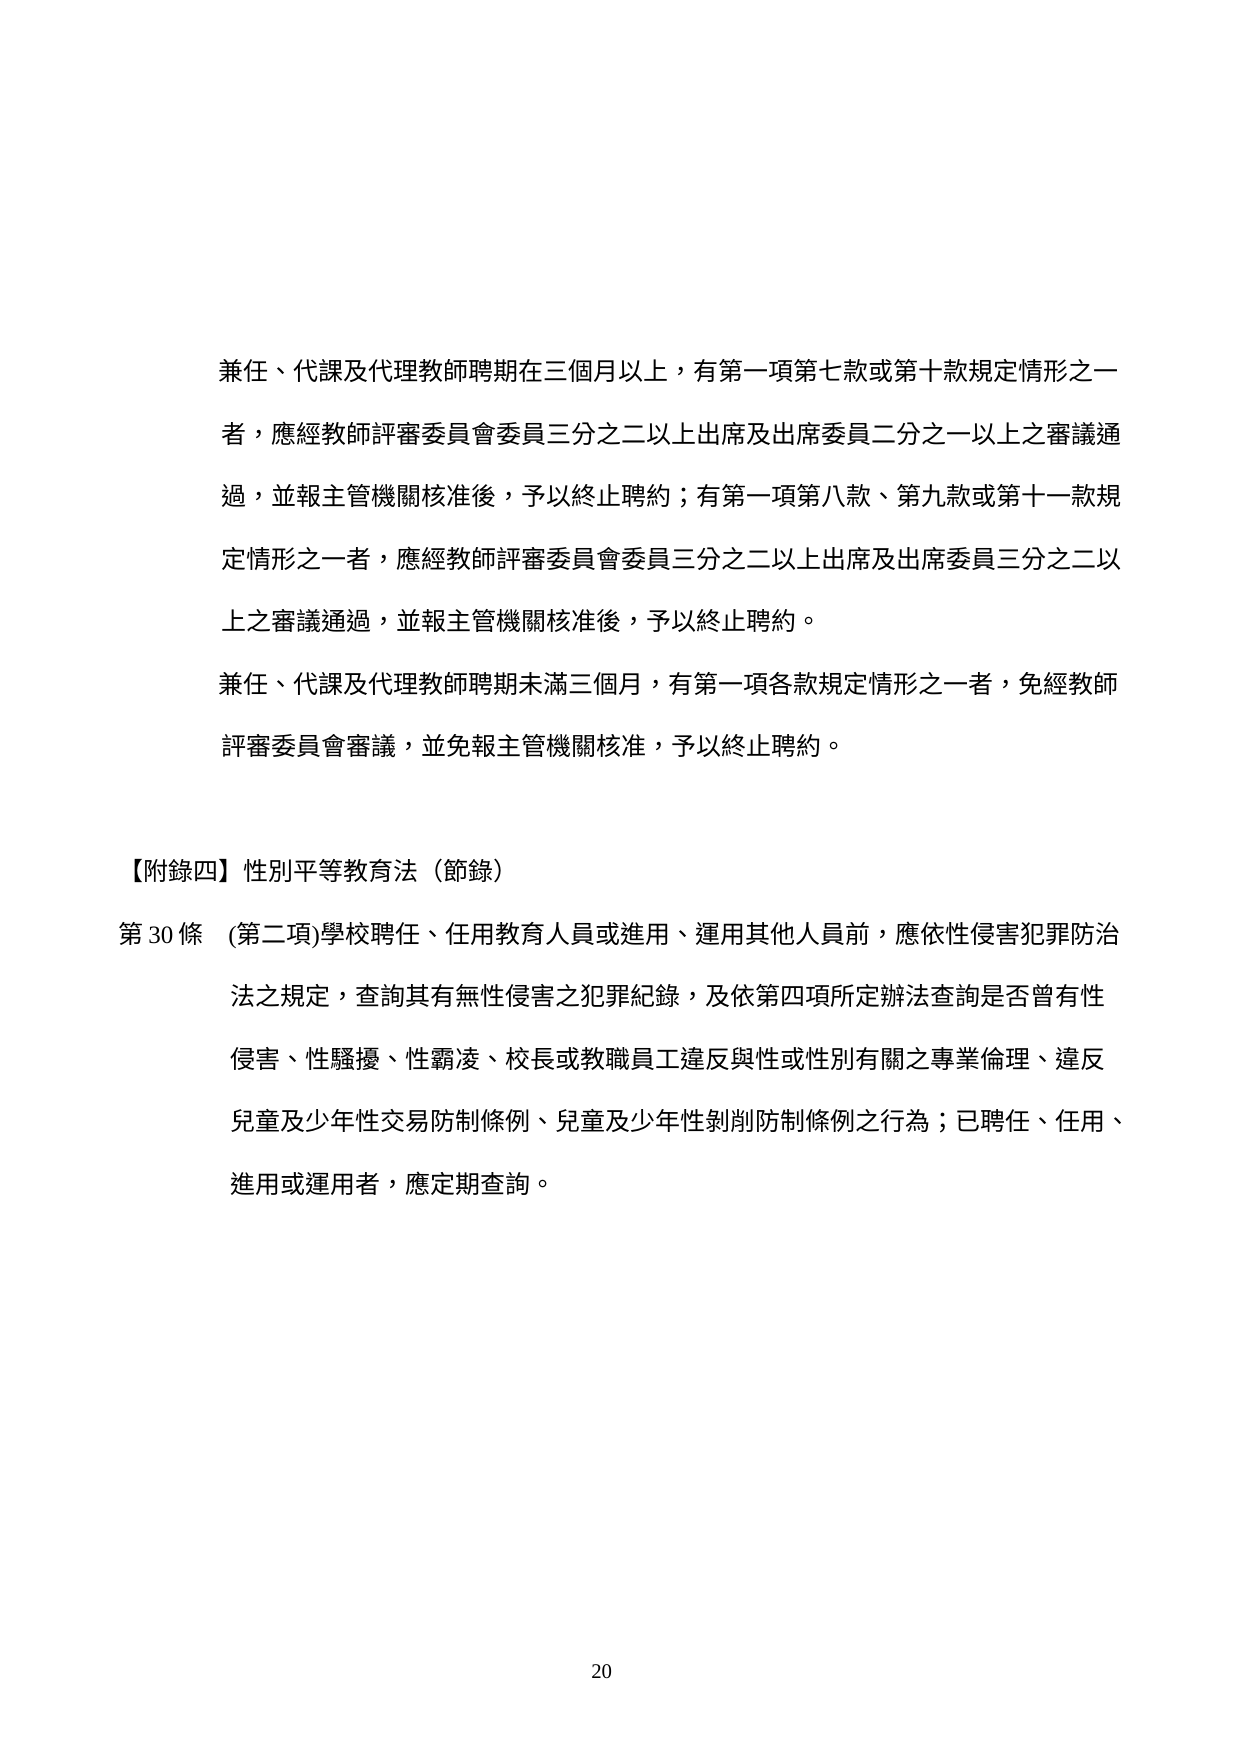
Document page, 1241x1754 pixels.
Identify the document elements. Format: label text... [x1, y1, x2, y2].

text 第30條 (第二項)學校聘任、任用教育人員或進用、運用其他人員前，應依性侵害犯罪防治法之規定，查詢其有無性侵害之犯罪紀錄，及依第四項所定辦法查詢是否曾有性侵害、性騷擾、性霸凌、校長或教職員工違反與性或性別有關之專業倫理、違反兒童及少年性交易防制條例、兒童及少年性剝削防制條例之行為；已聘任、任用、進用或運用者，應定期查詢。 [118, 891, 1122, 1203]
text 兼任、代課及代理教師聘期在三個月以上，有第一項第七款或第十款規定情形之一者，應經教師評審委員會委員三分之二以上出席及出席委員二分之一以上之審議通過，並報主管機關核准後，予以終止聘約；有第一項第八款、第九款或第十一款規定情形之一者，應經教師評審委員會委員三分之二以上出席及出席委員三分之二以上之審議通過，並報主管機關核准後，予以終止聘約。 [218, 328, 1122, 641]
text 【附錄四】性別平等教育法（節錄） [118, 828, 1122, 891]
text 兼任、代課及代理教師聘期未滿三個月，有第一項各款規定情形之一者，免經教師評審委員會審議，並免報主管機關核准，予以終止聘約。 [218, 641, 1122, 766]
